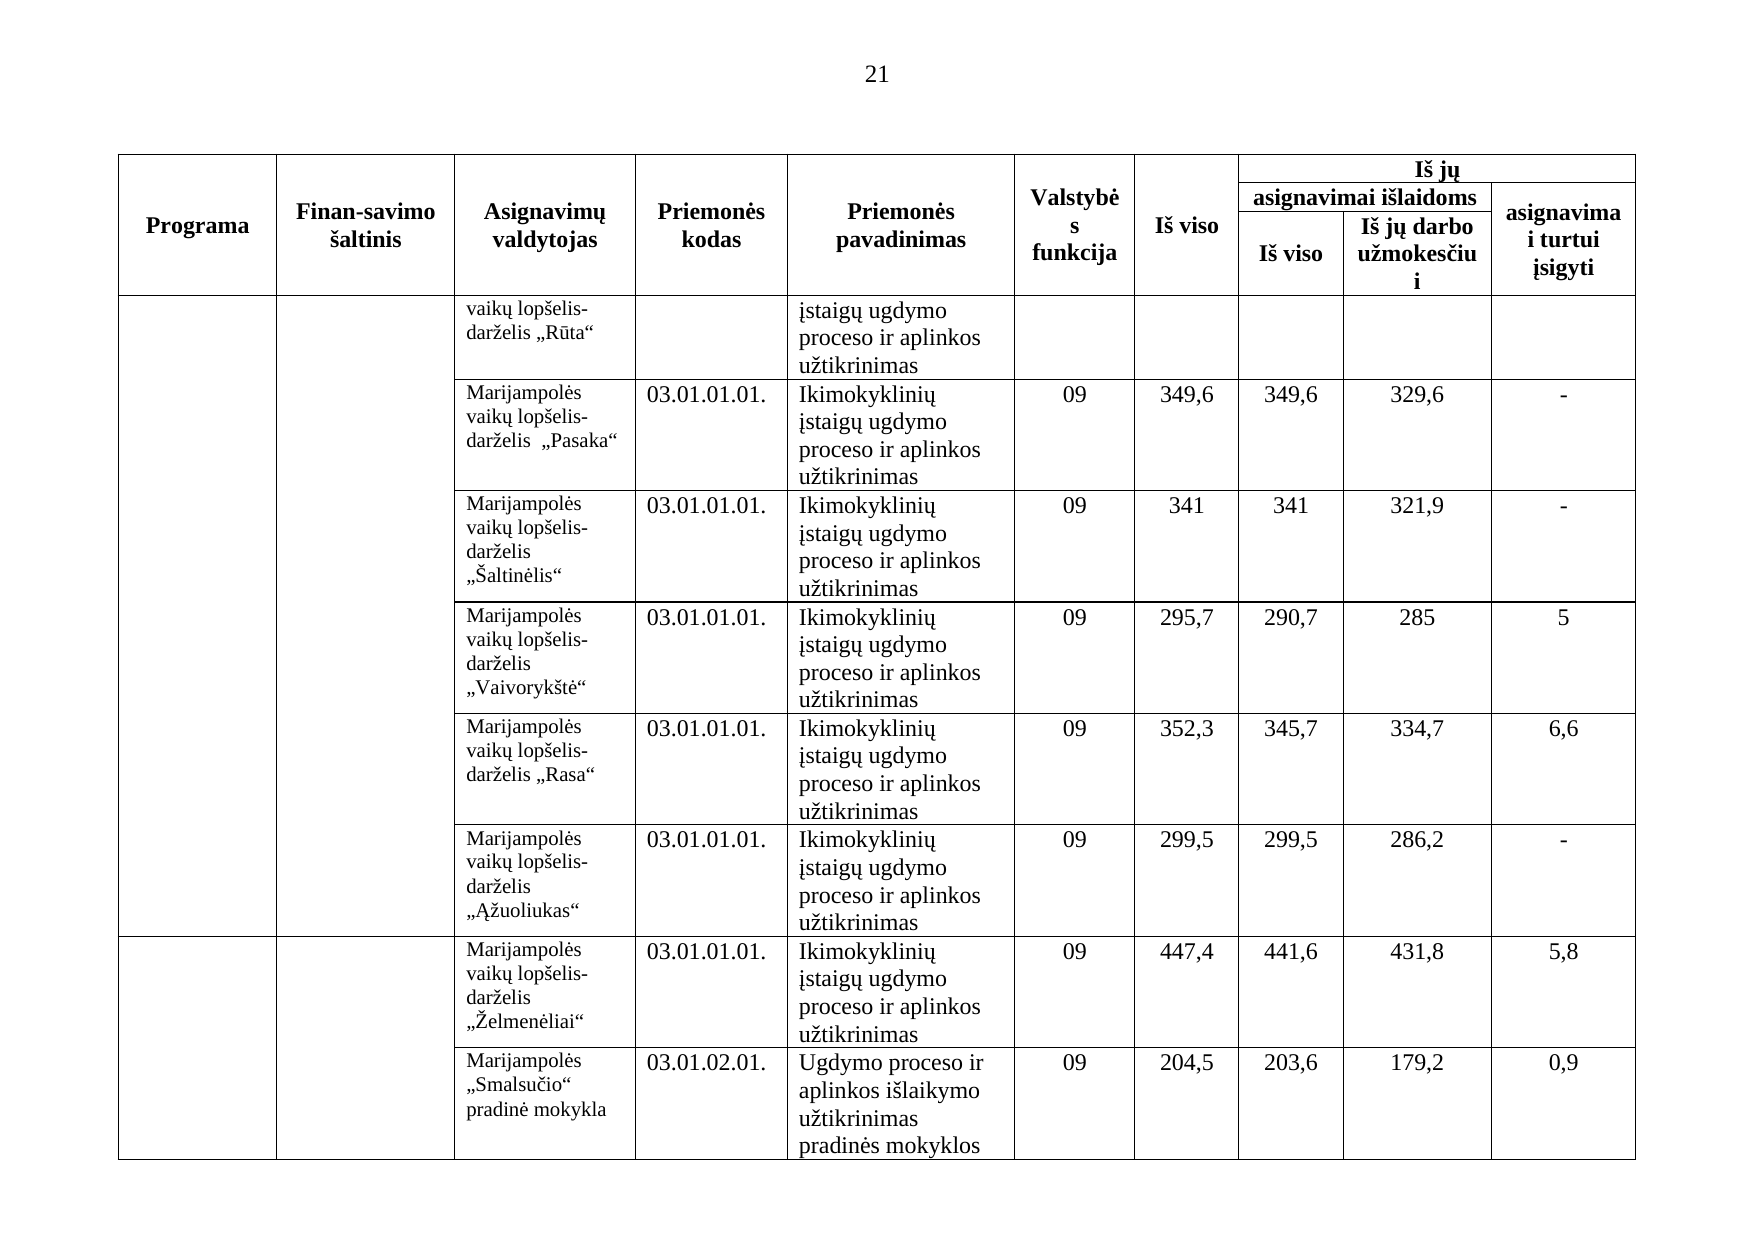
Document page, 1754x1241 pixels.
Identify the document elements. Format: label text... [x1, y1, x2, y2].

table_cell Ikimokyklinių įstaigų ugdymo proceso ir aplinkos užtikrinimas [788, 714, 1014, 824]
table_cell 345,7 [1239, 714, 1343, 824]
table_cell asignavimai išlaidoms [1239, 183, 1491, 211]
table_cell [636, 296, 787, 378]
table_cell 03.01.01.01. [636, 714, 787, 824]
table_cell 431,8 [1344, 937, 1491, 1047]
table_cell [1492, 296, 1635, 378]
table_cell Marijampolės vaikų lopšelis-darželis „Pasaka“ [455, 380, 635, 490]
table_header Priemonės kodas [636, 155, 787, 295]
table_cell - [1492, 380, 1635, 490]
table_cell 341 [1135, 491, 1238, 601]
table_cell Marijampolės vaikų lopšelis-darželis „Vaivorykštė“ [455, 603, 635, 713]
table_cell 441,6 [1239, 937, 1343, 1047]
table_cell [1015, 296, 1134, 378]
table_header Iš jų [1239, 155, 1635, 182]
table_cell [119, 296, 276, 824]
table_cell 09 [1015, 825, 1134, 936]
table_header Finan-savimo šaltinis [277, 155, 454, 295]
table_cell 295,7 [1135, 603, 1238, 713]
table_cell [277, 296, 454, 824]
table_cell Marijampolės vaikų lopšelis-darželis „Želmenėliai“ [455, 937, 635, 1047]
table_header Valstybės funkcija [1015, 155, 1134, 295]
table_cell Marijampolės vaikų lopšelis-darželis „Šaltinėlis“ [455, 491, 635, 601]
table_cell 285 [1344, 603, 1491, 713]
table_cell vaikų lopšelis-darželis „Rūta“ [455, 296, 635, 378]
table_cell 03.01.02.01. [636, 1048, 787, 1159]
table_header Programa [119, 155, 276, 295]
table_cell [1135, 296, 1238, 378]
table_cell Ikimokyklinių įstaigų ugdymo proceso ir aplinkos užtikrinimas [788, 937, 1014, 1047]
table_cell asignavimai turtui įsigyti [1492, 183, 1635, 295]
table_cell 6,6 [1492, 714, 1635, 824]
table_cell 09 [1015, 714, 1134, 824]
table_header Priemonės pavadinimas [788, 155, 1014, 295]
table_cell 341 [1239, 491, 1343, 601]
table_cell 299,5 [1135, 825, 1238, 936]
table_cell 204,5 [1135, 1048, 1238, 1159]
table_cell Ikimokyklinių įstaigų ugdymo proceso ir aplinkos užtikrinimas [788, 825, 1014, 936]
table_cell 03.01.01.01. [636, 380, 787, 490]
table_cell 203,6 [1239, 1048, 1343, 1159]
table_cell 03.01.01.01. [636, 937, 787, 1047]
table_cell 09 [1015, 491, 1134, 601]
table_cell 334,7 [1344, 714, 1491, 824]
table_cell [277, 937, 454, 1159]
table_cell Marijampolės „Smalsučio“ pradinė mokykla [455, 1048, 635, 1159]
table_cell 321,9 [1344, 491, 1491, 601]
table_cell 5,8 [1492, 937, 1635, 1047]
table_cell 03.01.01.01. [636, 603, 787, 713]
table_cell Marijampolės vaikų lopšelis-darželis „Rasa“ [455, 714, 635, 824]
table_cell Ikimokyklinių įstaigų ugdymo proceso ir aplinkos užtikrinimas [788, 491, 1014, 601]
table_cell 09 [1015, 603, 1134, 713]
table_cell Iš jų darbo užmokesčiui [1344, 212, 1491, 295]
table_cell Marijampolės vaikų lopšelis-darželis „Ąžuoliukas“ [455, 825, 635, 936]
table_cell - [1492, 825, 1635, 936]
table_cell 349,6 [1239, 380, 1343, 490]
table_cell įstaigų ugdymo proceso ir aplinkos užtikrinimas [788, 296, 1014, 378]
table_cell [119, 824, 276, 936]
table_cell - [1492, 491, 1635, 601]
table_cell 299,5 [1239, 825, 1343, 936]
table_cell 179,2 [1344, 1048, 1491, 1159]
table_cell Ikimokyklinių įstaigų ugdymo proceso ir aplinkos užtikrinimas [788, 380, 1014, 490]
table_cell 03.01.01.01. [636, 825, 787, 936]
table_cell 329,6 [1344, 380, 1491, 490]
table_cell 352,3 [1135, 714, 1238, 824]
table_cell 0,9 [1492, 1048, 1635, 1159]
table_cell Iš viso [1239, 212, 1343, 295]
table_header Iš viso [1135, 155, 1238, 295]
table_cell 447,4 [1135, 937, 1238, 1047]
table_cell [1239, 296, 1343, 378]
table_cell 286,2 [1344, 825, 1491, 936]
table_cell [277, 824, 454, 936]
table_cell 09 [1015, 1048, 1134, 1159]
table_cell 290,7 [1239, 603, 1343, 713]
table_cell 5 [1492, 603, 1635, 713]
table_cell Ugdymo proceso ir aplinkos išlaikymo užtikrinimas pradinės mokyklos [788, 1048, 1014, 1159]
table_cell 03.01.01.01. [636, 491, 787, 601]
table_cell Ikimokyklinių įstaigų ugdymo proceso ir aplinkos užtikrinimas [788, 603, 1014, 713]
table_header Asignavimų valdytojas [455, 155, 635, 295]
table_cell [1344, 296, 1491, 378]
table_cell 09 [1015, 937, 1134, 1047]
table_cell [119, 937, 276, 1159]
table_cell 09 [1015, 380, 1134, 490]
table_cell 349,6 [1135, 380, 1238, 490]
